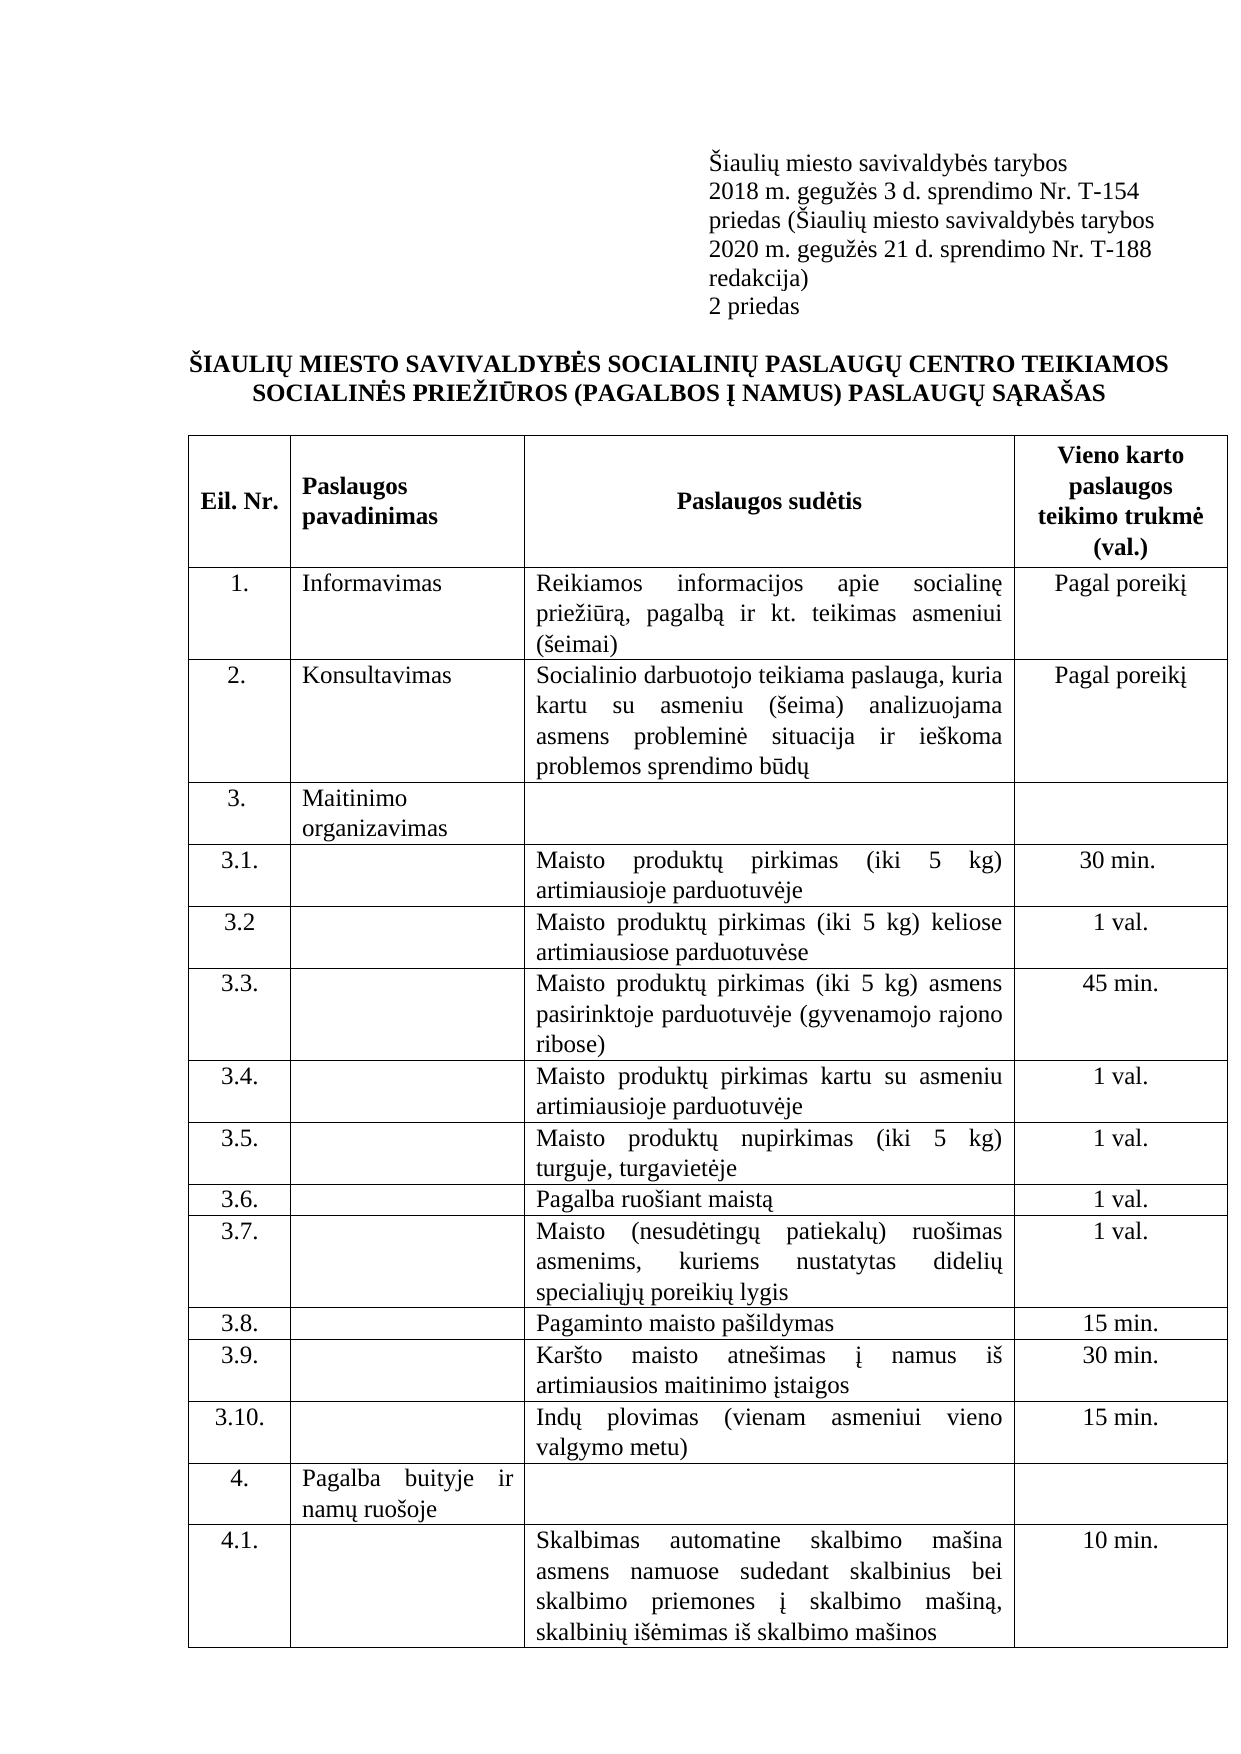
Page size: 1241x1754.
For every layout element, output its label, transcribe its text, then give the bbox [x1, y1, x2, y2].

table_cell [525, 783, 1014, 844]
table_cell [1015, 783, 1227, 844]
table_cell 3.2 [189, 907, 290, 967]
table_cell 3.9. [189, 1340, 290, 1401]
table_cell Maisto produktų pirkimas kartu su asmeniu artimiausioje parduotuvėje [525, 1061, 1014, 1122]
table_cell 3.5. [189, 1123, 290, 1183]
table_cell Pagal poreikį [1015, 660, 1227, 782]
table_cell Maisto produktų pirkimas (iki 5 kg) keliose artimiausiose parduotuvėse [525, 907, 1014, 967]
table_cell 1 val. [1015, 1185, 1227, 1215]
table_cell 45 min. [1015, 969, 1227, 1060]
table_cell [291, 1340, 524, 1401]
table_cell 2. [189, 660, 290, 782]
table_cell 3.4. [189, 1061, 290, 1122]
table_cell 3.3. [189, 969, 290, 1060]
table_cell 3.8. [189, 1308, 290, 1339]
table_cell Socialinio darbuotojo teikiama paslauga, kuria kartu su asmeniu (šeima) analizuojama asmens probleminė situacija ir ieškoma problemos sprendimo būdų [525, 660, 1014, 782]
table_cell 4. [189, 1464, 290, 1524]
table_cell Pagalba ruošiant maistą [525, 1185, 1014, 1215]
table_cell Pagaminto maisto pašildymas [525, 1308, 1014, 1339]
table_cell [291, 1185, 524, 1215]
table_cell [291, 907, 524, 967]
table_cell [291, 1308, 524, 1339]
table_cell Maitinimo organizavimas [291, 783, 524, 844]
table_cell 3. [189, 783, 290, 844]
table_cell 3.7. [189, 1216, 290, 1307]
table_cell Maisto (nesudėtingų patiekalų) ruošimas asmenims, kuriems nustatytas didelių specialiųjų poreikių lygis [525, 1216, 1014, 1307]
table_cell 15 min. [1015, 1402, 1227, 1462]
text Šiaulių miesto savivaldybės tarybos [709, 148, 1181, 176]
text 2020 m. gegužės 21 d. sprendimo Nr. T-188 [709, 234, 1181, 263]
table_header Vieno karto paslaugos teikimo trukmė (val.) [1015, 436, 1227, 567]
table_cell 10 min. [1015, 1525, 1227, 1647]
text ŠIAULIŲ MIESTO SAVIVALDYBĖS SOCIALINIŲ PASLAUGŲ CENTRO TEIKIAMOS SOCIALINĖS PRIEŽIŪROS (PAGALBOS Į NAMUS) PASLAUGŲ SĄRAŠAS [177, 349, 1181, 406]
table_cell 15 min. [1015, 1308, 1227, 1339]
table_cell 1 val. [1015, 907, 1227, 967]
table_cell 30 min. [1015, 1340, 1227, 1401]
table_header Paslaugos pavadinimas [291, 436, 524, 567]
table_cell 1. [189, 568, 290, 659]
table_cell [291, 1216, 524, 1307]
table_cell [291, 969, 524, 1060]
table_cell 3.6. [189, 1185, 290, 1215]
text 2 priedas [709, 291, 1181, 320]
table_cell 1 val. [1015, 1061, 1227, 1122]
text redakcija) [709, 263, 1181, 291]
table_cell [1015, 1464, 1227, 1524]
table_cell 3.1. [189, 845, 290, 906]
table_cell [525, 1464, 1014, 1524]
text priedas (Šiaulių miesto savivaldybės tarybos [709, 205, 1181, 234]
table_cell [291, 1123, 524, 1183]
table_cell Reikiamos informacijos apie socialinę priežiūrą, pagalbą ir kt. teikimas asmeniui (šeimai) [525, 568, 1014, 659]
table_cell Karšto maisto atnešimas į namus iš artimiausios maitinimo įstaigos [525, 1340, 1014, 1401]
table_header Eil. Nr. [189, 436, 290, 567]
table_cell 30 min. [1015, 845, 1227, 906]
table_cell [291, 1402, 524, 1462]
table_cell Maisto produktų pirkimas (iki 5 kg) asmens pasirinktoje parduotuvėje (gyvenamojo rajono ribose) [525, 969, 1014, 1060]
table_cell Indų plovimas (vienam asmeniui vieno valgymo metu) [525, 1402, 1014, 1462]
table_header Paslaugos sudėtis [525, 436, 1014, 567]
table_cell 1 val. [1015, 1216, 1227, 1307]
table_cell [291, 1525, 524, 1647]
text 2018 m. gegužės 3 d. sprendimo Nr. T-154 [709, 176, 1181, 205]
table_cell Konsultavimas [291, 660, 524, 782]
table_cell 3.10. [189, 1402, 290, 1462]
table_cell Pagalba buityje ir namų ruošoje [291, 1464, 524, 1524]
table_cell Pagal poreikį [1015, 568, 1227, 659]
table_cell 4.1. [189, 1525, 290, 1647]
table_cell 1 val. [1015, 1123, 1227, 1183]
table_cell Maisto produktų nupirkimas (iki 5 kg) turguje, turgavietėje [525, 1123, 1014, 1183]
table_cell [291, 845, 524, 906]
table_cell Skalbimas automatine skalbimo mašina asmens namuose sudedant skalbinius bei skalbimo priemones į skalbimo mašiną, skalbinių išėmimas iš skalbimo mašinos [525, 1525, 1014, 1647]
table_cell [291, 1061, 524, 1122]
table_cell Informavimas [291, 568, 524, 659]
table_cell Maisto produktų pirkimas (iki 5 kg) artimiausioje parduotuvėje [525, 845, 1014, 906]
